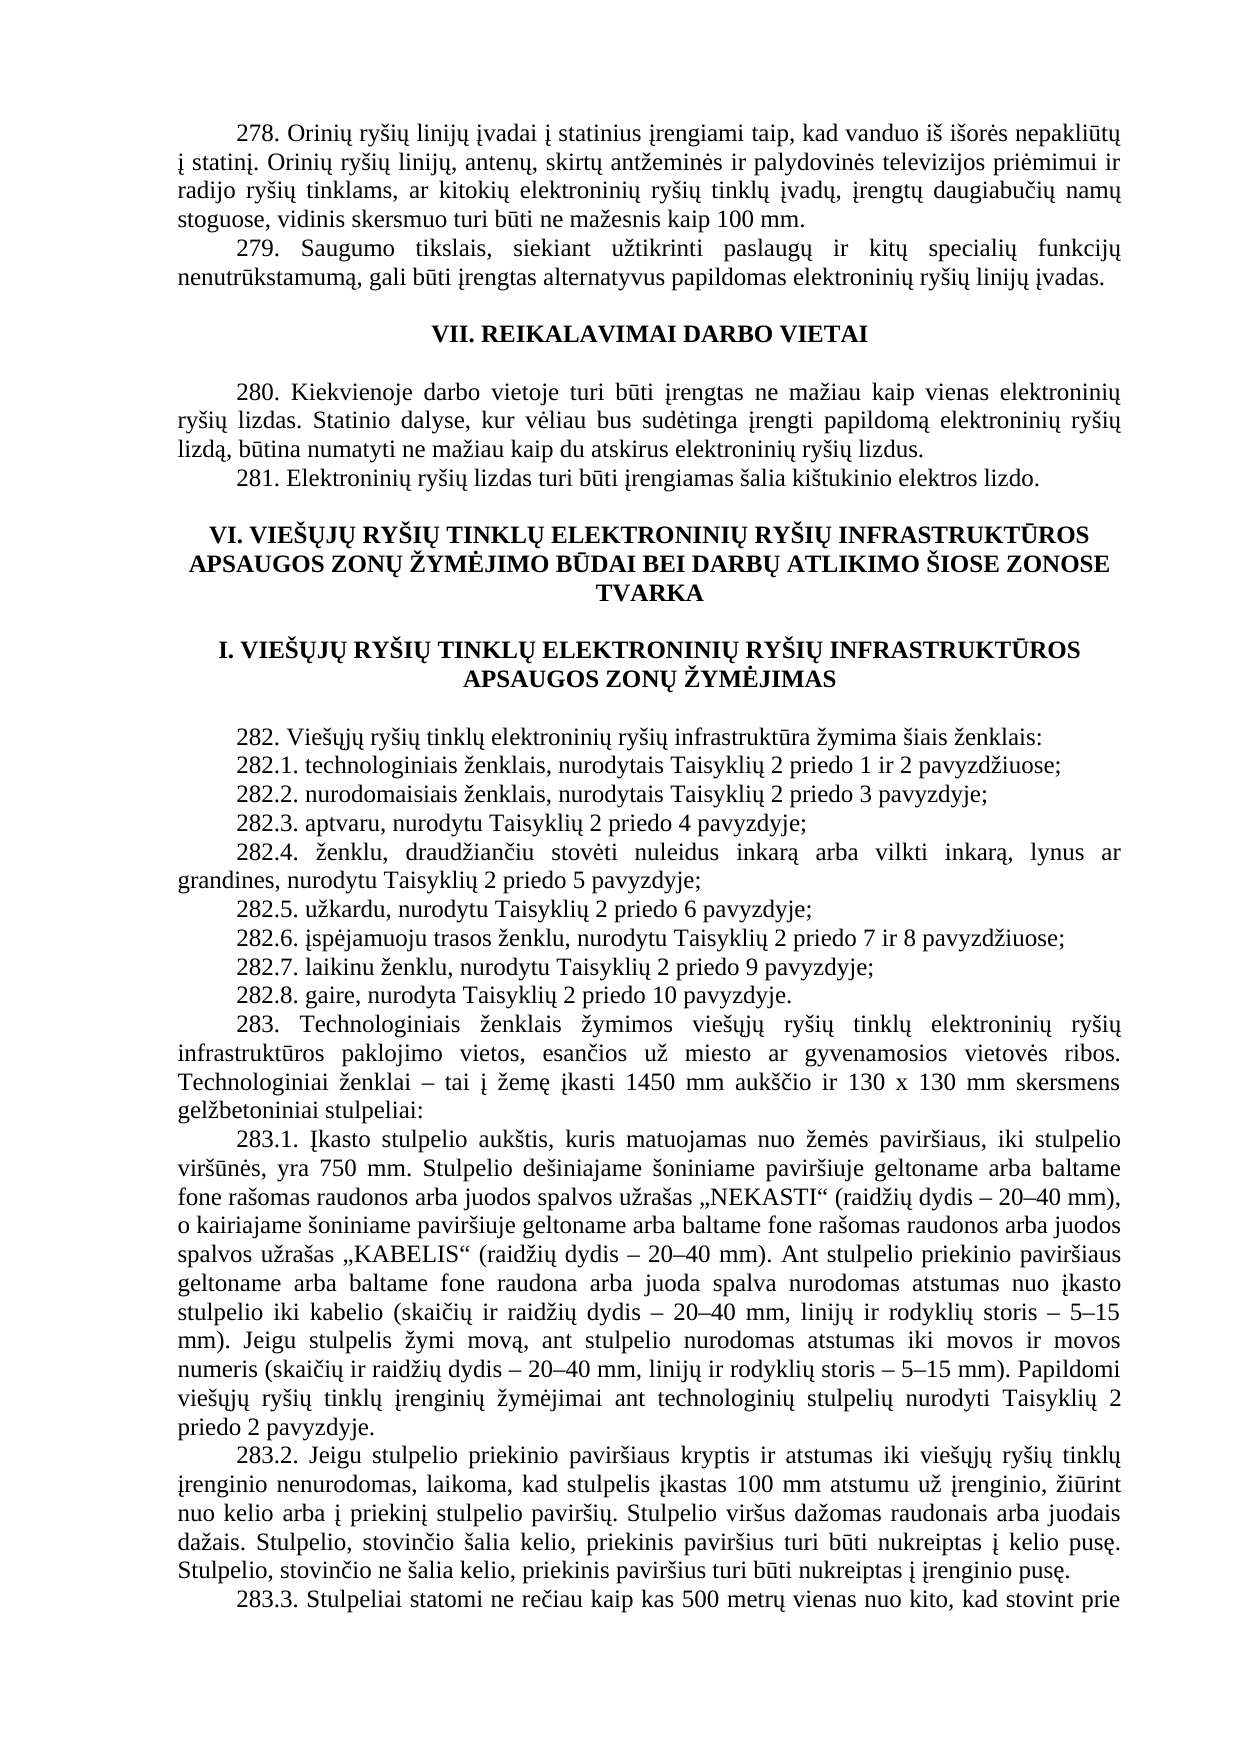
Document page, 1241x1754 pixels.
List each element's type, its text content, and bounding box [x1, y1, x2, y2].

text 279. Saugumo tikslais, siekiant užtikrinti paslaugų ir kitų specialių funkcijų nenutrūkstamumą, gali būti įrengtas alternatyvus papildomas elektroninių ryšių linijų įvadas. [177, 233, 1122, 291]
text 283.1. Įkasto stulpelio aukštis, kuris matuojamas nuo žemės paviršiaus, iki stulpelio viršūnės, yra 750 mm. Stulpelio dešiniajame šoniniame paviršiuje geltoname arba baltame fone rašomas raudonos arba juodos spalvos užrašas „NEKASTI“ (raidžių dydis – 20–40 mm), o kairiajame šoniniame paviršiuje geltoname arba baltame fone rašomas raudonos arba juodos spalvos užrašas „KABELIS“ (raidžių dydis – 20–40 mm). Ant stulpelio priekinio paviršiaus geltoname arba baltame fone raudona arba juoda spalva nurodomas atstumas nuo įkasto stulpelio iki kabelio (skaičių ir raidžių dydis – 20–40 mm, linijų ir rodyklių storis – 5–15 mm). Jeigu stulpelis žymi movą, ant stulpelio nurodomas atstumas iki movos ir movos numeris (skaičių ir raidžių dydis – 20–40 mm, linijų ir rodyklių storis – 5–15 mm). Papildomi viešųjų ryšių tinklų įrenginių žymėjimai ant technologinių stulpelių nurodyti Taisyklių 2 priedo 2 pavyzdyje. [177, 1124, 1122, 1441]
text 282.3. aptvaru, nurodytu Taisyklių 2 priedo 4 pavyzdyje; [177, 808, 1122, 837]
text 281. Elektroninių ryšių lizdas turi būti įrengiamas šalia kištukinio elektros lizdo. [177, 463, 1122, 492]
text 282.8. gaire, nurodyta Taisyklių 2 priedo 10 pavyzdyje. [177, 981, 1122, 1009]
text 283.2. Jeigu stulpelio priekinio paviršiaus kryptis ir atstumas iki viešųjų ryšių tinklų įrenginio nenurodomas, laikoma, kad stulpelis įkastas 100 mm atstumu už įrenginio, žiūrint nuo kelio arba į priekinį stulpelio paviršių. Stulpelio viršus dažomas raudonais arba juodais dažais. Stulpelio, stovinčio šalia kelio, priekinis paviršius turi būti nukreiptas į kelio pusę. Stulpelio, stovinčio ne šalia kelio, priekinis paviršius turi būti nukreiptas į įrenginio pusę. [177, 1441, 1122, 1584]
text 278. Orinių ryšių linijų įvadai į statinius įrengiami taip, kad vanduo iš išorės nepakliūtų į statinį. Orinių ryšių linijų, antenų, skirtų antžeminės ir palydovinės televizijos priėmimui ir radijo ryšių tinklams, ar kitokių elektroninių ryšių tinklų įvadų, įrengtų daugiabučių namų stoguose, vidinis skersmuo turi būti ne mažesnis kaip 100 mm. [177, 118, 1122, 233]
text 283. Technologiniais ženklais žymimos viešųjų ryšių tinklų elektroninių ryšių infrastruktūros paklojimo vietos, esančios už miesto ar gyvenamosios vietovės ribos. Technologiniai ženklai – tai į žemę įkasti 1450 mm aukščio ir 130 x 130 mm skersmens gelžbetoniniai stulpeliai: [177, 1009, 1122, 1124]
text 282. Viešųjų ryšių tinklų elektroninių ryšių infrastruktūra žymima šiais ženklais: [177, 722, 1122, 751]
text 280. Kiekvienoje darbo vietoje turi būti įrengtas ne mažiau kaip vienas elektroninių ryšių lizdas. Statinio dalyse, kur vėliau bus sudėtinga įrengti papildomą elektroninių ryšių lizdą, būtina numatyti ne mažiau kaip du atskirus elektroninių ryšių lizdus. [177, 377, 1122, 463]
text VI. VIEŠŲJŲ RYŠIŲ TINKLŲ ELEKTRONINIŲ RYŠIŲ INFRASTRUKTŪROS APSAUGOS ZONŲ ŽYMĖJIMO BŪDAI BEI DARBŲ ATLIKIMO ŠIOSE ZONOSE TVARKA [177, 521, 1122, 607]
text 283.3. Stulpeliai statomi ne rečiau kaip kas 500 metrų vienas nuo kito, kad stovint prie [177, 1584, 1122, 1613]
text 282.4. ženklu, draudžiančiu stovėti nuleidus inkarą arba vilkti inkarą, lynus ar grandines, nurodytu Taisyklių 2 priedo 5 pavyzdyje; [177, 837, 1122, 894]
text 282.2. nurodomaisiais ženklais, nurodytais Taisyklių 2 priedo 3 pavyzdyje; [177, 779, 1122, 808]
text 282.5. užkardu, nurodytu Taisyklių 2 priedo 6 pavyzdyje; [177, 894, 1122, 923]
text 282.6. įspėjamuoju trasos ženklu, nurodytu Taisyklių 2 priedo 7 ir 8 pavyzdžiuose; [177, 923, 1122, 952]
text I. VIEŠŲJŲ RYŠIŲ TINKLŲ ELEKTRONINIŲ RYŠIŲ INFRASTRUKTŪROS APSAUGOS ZONŲ ŽYMĖJIMAS [177, 636, 1122, 693]
text 282.7. laikinu ženklu, nurodytu Taisyklių 2 priedo 9 pavyzdyje; [177, 952, 1122, 981]
text 282.1. technologiniais ženklais, nurodytais Taisyklių 2 priedo 1 ir 2 pavyzdžiuose; [177, 751, 1122, 779]
text VII. REIKALAVIMAI DARBO VIETAI [177, 319, 1122, 348]
